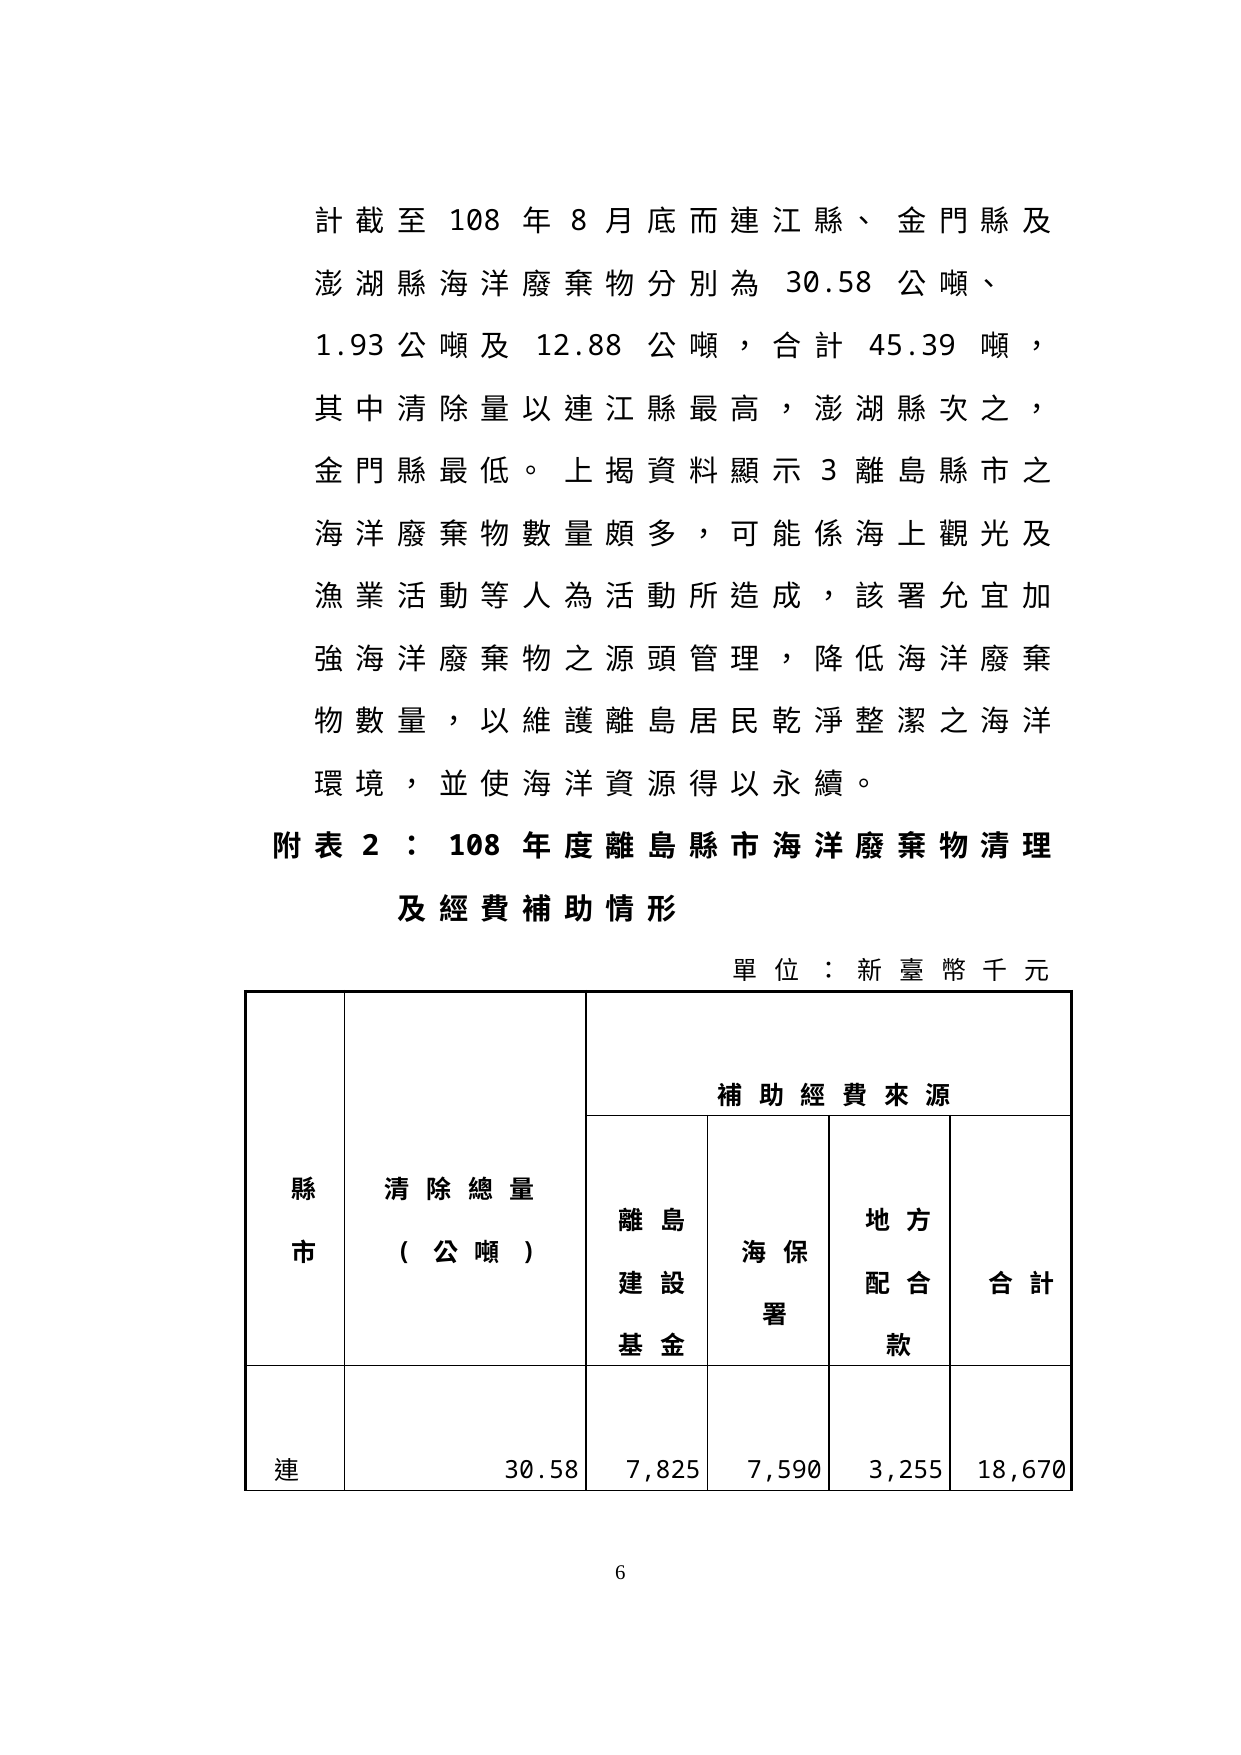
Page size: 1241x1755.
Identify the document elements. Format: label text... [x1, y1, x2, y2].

table_cell 18,670 [951, 1366, 1070, 1490]
table_cell 7,825 [587, 1366, 707, 1490]
table_cell 合計 [951, 1116, 1070, 1365]
table_header 縣市 [247, 993, 344, 1365]
table_header 清除總量(公噸) [345, 993, 585, 1365]
table_cell 7,590 [708, 1366, 828, 1490]
table_cell 離島建設基金 [587, 1116, 707, 1365]
text 附表2：108年度離島縣市海洋廢棄物清理及經費補助情形 [241, 802, 1058, 927]
text 海保署為因應海洋廢棄物垃圾問題，延續環保署計畫透過補助方式，協助連江縣、金門縣及澎湖縣執行清除海洋廢棄物垃圾作業，其中108年度該署補助1,093萬2千元、離島建設基金補助782萬5千元及地方配合款482萬5千元，總經費合計2,358萬2千元(詳附表2)。而據該署統計截至108年8月底而連江縣、金門縣及澎湖縣海洋廢棄物分別為30.58公噸、1.93公噸及12.88公噸，合計45.39噸，其中清除量以連江縣最高，澎湖縣次之，金門縣最低。上揭資料顯示3離島縣市之海洋廢棄物數量頗多，可能係海上觀光及漁業活動等人為活動所造成，該署允宜加強海洋廢棄物之源頭管理，降低海洋廢棄物數量，以維護離島居民乾淨整潔之海洋環境，並使海洋資源得以永續。 [271, 177, 1058, 802]
text 單位：新臺幣千元 [241, 927, 1058, 990]
table_cell 連 [247, 1366, 344, 1490]
table_cell 海保署 [708, 1116, 828, 1365]
table_cell 地方 配合款 [830, 1116, 949, 1365]
table_cell 3,255 [830, 1366, 949, 1490]
table_cell 30.58 [345, 1366, 585, 1490]
table_header 補助經費來源 [587, 993, 1070, 1115]
